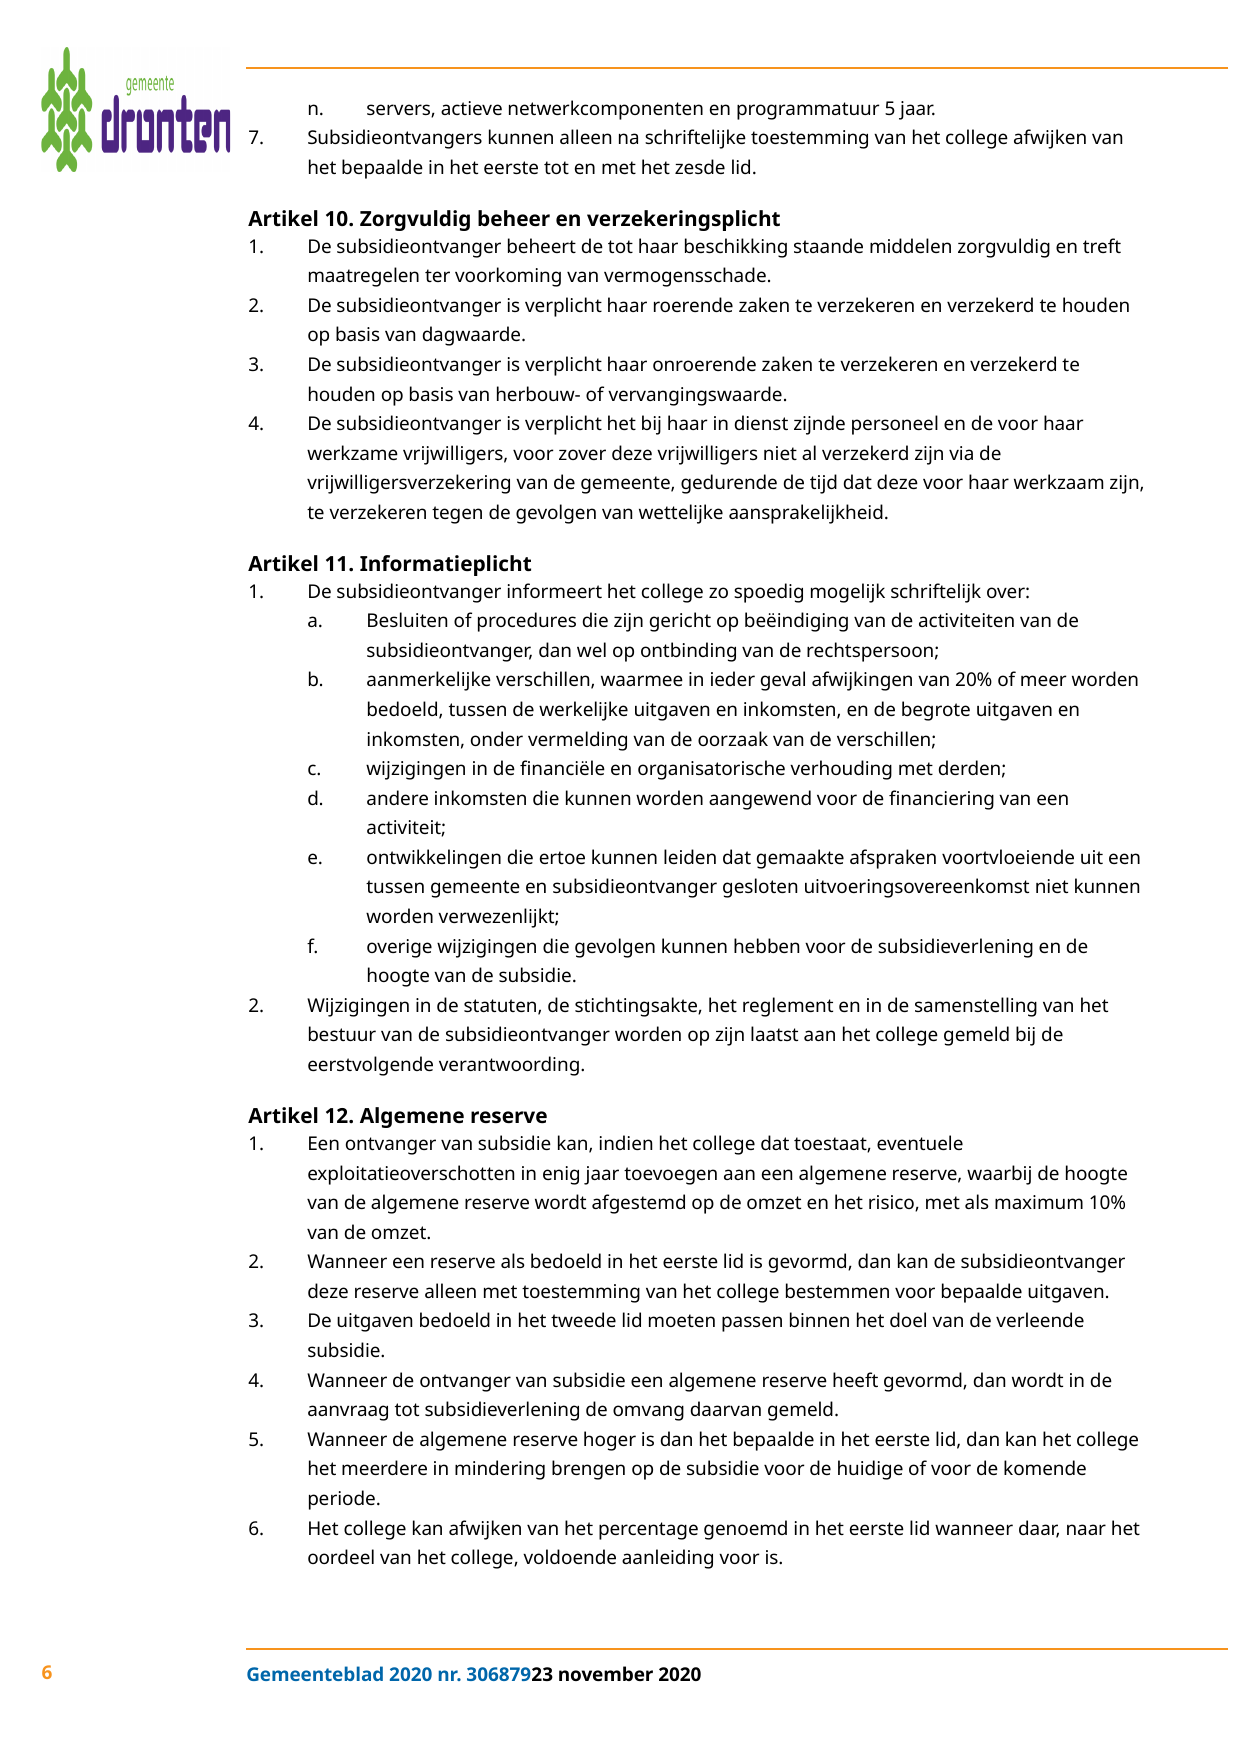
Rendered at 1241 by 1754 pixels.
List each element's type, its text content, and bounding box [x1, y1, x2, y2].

list servers, actieve netwerkcomponenten en programmatuur 5 jaar. [307, 95, 1152, 121]
list Subsidieontvangers kunnen alleen na schriftelijke toestemming van het college afwijken van het bepaalde in het eerste tot en met het zesde lid. [248, 124, 1152, 180]
picture [41, 47, 231, 172]
list Het college kan afwijken van het percentage genoemd in het eerste lid wanneer daar, naar het oordeel van het college, voldoende aanleiding voor is. [248, 1515, 1152, 1570]
list andere inkomsten die kunnen worden aangewend voor de financiering van een activiteit; [307, 785, 1152, 840]
text Artikel 11. Informatieplicht [248, 549, 1152, 578]
list De subsidieontvanger is verplicht haar roerende zaken te verzekeren en verzekerd te houden op basis van dagwaarde. [248, 292, 1152, 347]
list Wanneer de algemene reserve hoger is dan het bepaalde in het eerste lid, dan kan het college het meerdere in mindering brengen op de subsidie voor de huidige of voor de komende periode. [248, 1426, 1152, 1511]
text Artikel 12. Algemene reserve [248, 1102, 1152, 1130]
text Artikel 10. Zorgvuldig beheer en verzekeringsplicht [248, 204, 1152, 233]
list De subsidieontvanger beheert de tot haar beschikking staande middelen zorgvuldig en treft maatregelen ter voorkoming van vermogensschade. [248, 233, 1152, 288]
list aanmerkelijke verschillen, waarmee in ieder geval afwijkingen van 20% of meer worden bedoeld, tussen de werkelijke uitgaven en inkomsten, en de begrote uitgaven en inkomsten, onder vermelding van de oorzaak van de verschillen; [307, 667, 1152, 752]
list overige wijzigingen die gevolgen kunnen hebben voor de subsidieverlening en de hoogte van de subsidie. [307, 933, 1152, 988]
list Besluiten of procedures die zijn gericht op beëindiging van de activiteiten van de subsidieontvanger, dan wel op ontbinding van de rechtspersoon; [307, 607, 1152, 663]
list wijzigingen in de financiële en organisatorische verhouding met derden; [307, 755, 1152, 781]
list Een ontvanger van subsidie kan, indien het college dat toestaat, eventuele exploitatieoverschotten in enig jaar toevoegen aan een algemene reserve, waarbij de hoogte van de algemene reserve wordt afgestemd op de omzet en het risico, met als maximum 10% van de omzet. [248, 1130, 1152, 1244]
list De subsidieontvanger is verplicht haar onroerende zaken te verzekeren en verzekerd te houden op basis van herbouw- of vervangingswaarde. [248, 351, 1152, 406]
list Wanneer de ontvanger van subsidie een algemene reserve heeft gevormd, dan wordt in de aanvraag tot subsidieverlening de omvang daarvan gemeld. [248, 1367, 1152, 1422]
list De uitgaven bedoeld in het tweede lid moeten passen binnen het doel van de verleende subsidie. [248, 1308, 1152, 1363]
list De subsidieontvanger informeert het college zo spoedig mogelijk schriftelijk over: [248, 578, 1152, 604]
list Wijzigingen in de statuten, de stichtingsakte, het reglement en in de samenstelling van het bestuur van de subsidieontvanger worden op zijn laatst aan het college gemeld bij de eerstvolgende verantwoording. [248, 992, 1152, 1077]
list ontwikkelingen die ertoe kunnen leiden dat gemaakte afspraken voortvloeiende uit een tussen gemeente en subsidieontvanger gesloten uitvoeringsovereenkomst niet kunnen worden verwezenlijkt; [307, 844, 1152, 929]
list Wanneer een reserve als bedoeld in het eerste lid is gevormd, dan kan de subsidieontvanger deze reserve alleen met toestemming van het college bestemmen voor bepaalde uitgaven. [248, 1248, 1152, 1304]
list De subsidieontvanger is verplicht het bij haar in dienst zijnde personeel en de voor haar werkzame vrijwilligers, voor zover deze vrijwilligers niet al verzekerd zijn via de vrijwilligersverzekering van de gemeente, gedurende de tijd dat deze voor haar werkzaam zijn, te verzekeren tegen de gevolgen van wettelijke aansprakelijkheid. [248, 410, 1152, 525]
